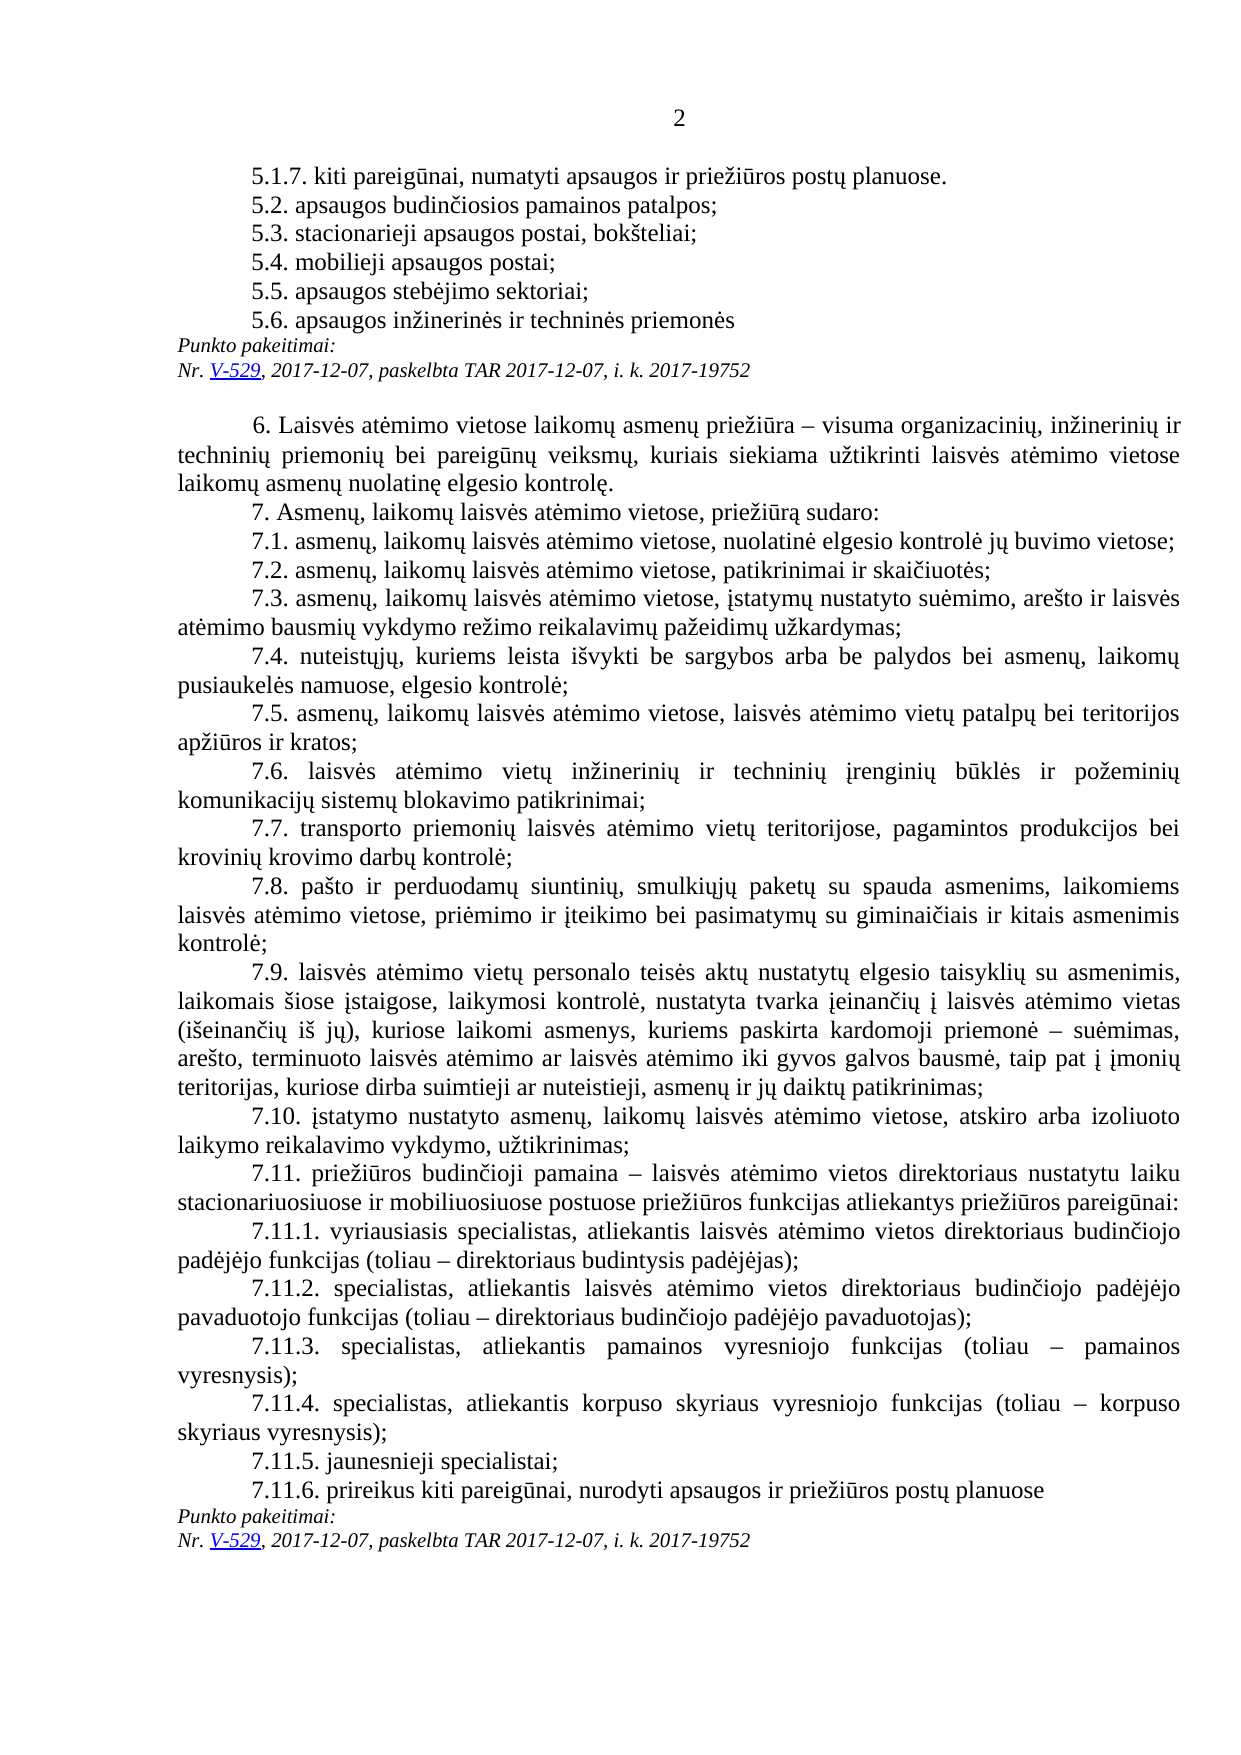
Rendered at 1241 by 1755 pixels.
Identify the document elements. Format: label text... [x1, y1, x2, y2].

text 7.1. asmenų, laikomų laisvės atėmimo vietose, nuolatinė elgesio kontrolė jų buvimo vietose; [177, 526, 1181, 555]
text 7.8. pašto ir perduodamų siuntinių, smulkiųjų paketų su spauda asmenims, laikomiems laisvės atėmimo vietose, priėmimo ir įteikimo bei pasimatymų su giminaičiais ir kitais asmenimis kontrolė; [177, 871, 1181, 957]
text 5.2. apsaugos budinčiosios pamainos patalpos; [177, 190, 1181, 218]
text 7.11.2. specialistas, atliekantis laisvės atėmimo vietos direktoriaus budinčiojo padėjėjo pavaduotojo funkcijas (toliau – direktoriaus budinčiojo padėjėjo pavaduotojas); [177, 1273, 1181, 1331]
text Punkto pakeitimai: [177, 333, 1181, 357]
text 7.11.5. jaunesnieji specialistai; [177, 1446, 1181, 1475]
text 7.5. asmenų, laikomų laisvės atėmimo vietose, laisvės atėmimo vietų patalpų bei teritorijos apžiūros ir kratos; [177, 698, 1181, 756]
text 7.11.4. specialistas, atliekantis korpuso skyriaus vyresniojo funkcijas (toliau – korpuso skyriaus vyresnysis); [177, 1388, 1181, 1446]
text 7.4. nuteistųjų, kuriems leista išvykti be sargybos arba be palydos bei asmenų, laikomų pusiaukelės namuose, elgesio kontrolė; [177, 641, 1181, 698]
text 7.7. transporto priemonių laisvės atėmimo vietų teritorijose, pagamintos produkcijos bei krovinių krovimo darbų kontrolė; [177, 813, 1181, 871]
text 5.4. mobilieji apsaugos postai; [177, 247, 1181, 276]
text 5.6. apsaugos inžinerinės ir techninės priemonės [177, 305, 1181, 333]
text 7.6. laisvės atėmimo vietų inžinerinių ir techninių įrenginių būklės ir požeminių komunikacijų sistemų blokavimo patikrinimai; [177, 756, 1181, 813]
text Nr. V-529, 2017-12-07, paskelbta TAR 2017-12-07, i. k. 2017-19752 [177, 357, 1181, 382]
text Punkto pakeitimai: [177, 1503, 1181, 1528]
text Nr. V-529, 2017-12-07, paskelbta TAR 2017-12-07, i. k. 2017-19752 [177, 1528, 1181, 1552]
text 7.2. asmenų, laikomų laisvės atėmimo vietose, patikrinimai ir skaičiuotės; [177, 555, 1181, 583]
text 7.11. priežiūros budinčioji pamaina – laisvės atėmimo vietos direktoriaus nustatytu laiku stacionariuosiuose ir mobiliuosiuose postuose priežiūros funkcijas atliekantys priežiūros pareigūnai: [177, 1158, 1181, 1216]
text 7.10. įstatymo nustatyto asmenų, laikomų laisvės atėmimo vietose, atskiro arba izoliuoto laikymo reikalavimo vykdymo, užtikrinimas; [177, 1101, 1181, 1158]
text 5.3. stacionarieji apsaugos postai, bokšteliai; [177, 218, 1181, 247]
text 7.11.1. vyriausiasis specialistas, atliekantis laisvės atėmimo vietos direktoriaus budinčiojo padėjėjo funkcijas (toliau – direktoriaus budintysis padėjėjas); [177, 1216, 1181, 1273]
text 7. Asmenų, laikomų laisvės atėmimo vietose, priežiūrą sudaro: [177, 497, 1181, 526]
text 6. Laisvės atėmimo vietose laikomų asmenų priežiūra – visuma organizacinių, inžinerinių ir techninių priemonių bei pareigūnų veiksmų, kuriais siekiama užtikrinti laisvės atėmimo vietose laikomų asmenų nuolatinę elgesio kontrolę. [177, 410, 1181, 497]
text 7.11.6. prireikus kiti pareigūnai, nurodyti apsaugos ir priežiūros postų planuose [177, 1475, 1181, 1503]
text 7.9. laisvės atėmimo vietų personalo teisės aktų nustatytų elgesio taisyklių su asmenimis, laikomais šiose įstaigose, laikymosi kontrolė, nustatyta tvarka įeinančių į laisvės atėmimo vietas (išeinančių iš jų), kuriose laikomi asmenys, kuriems paskirta kardomoji priemonė – suėmimas, arešto, terminuoto laisvės atėmimo ar laisvės atėmimo iki gyvos galvos bausmė, taip pat į įmonių teritorijas, kuriose dirba suimtieji ar nuteistieji, asmenų ir jų daiktų patikrinimas; [177, 957, 1181, 1101]
text 7.3. asmenų, laikomų laisvės atėmimo vietose, įstatymų nustatyto suėmimo, arešto ir laisvės atėmimo bausmių vykdymo režimo reikalavimų pažeidimų užkardymas; [177, 583, 1181, 641]
text 7.11.3. specialistas, atliekantis pamainos vyresniojo funkcijas (toliau – pamainos vyresnysis); [177, 1331, 1181, 1388]
text 5.5. apsaugos stebėjimo sektoriai; [177, 276, 1181, 305]
text 5.1.7. kiti pareigūnai, numatyti apsaugos ir priežiūros postų planuose. [177, 161, 1181, 190]
